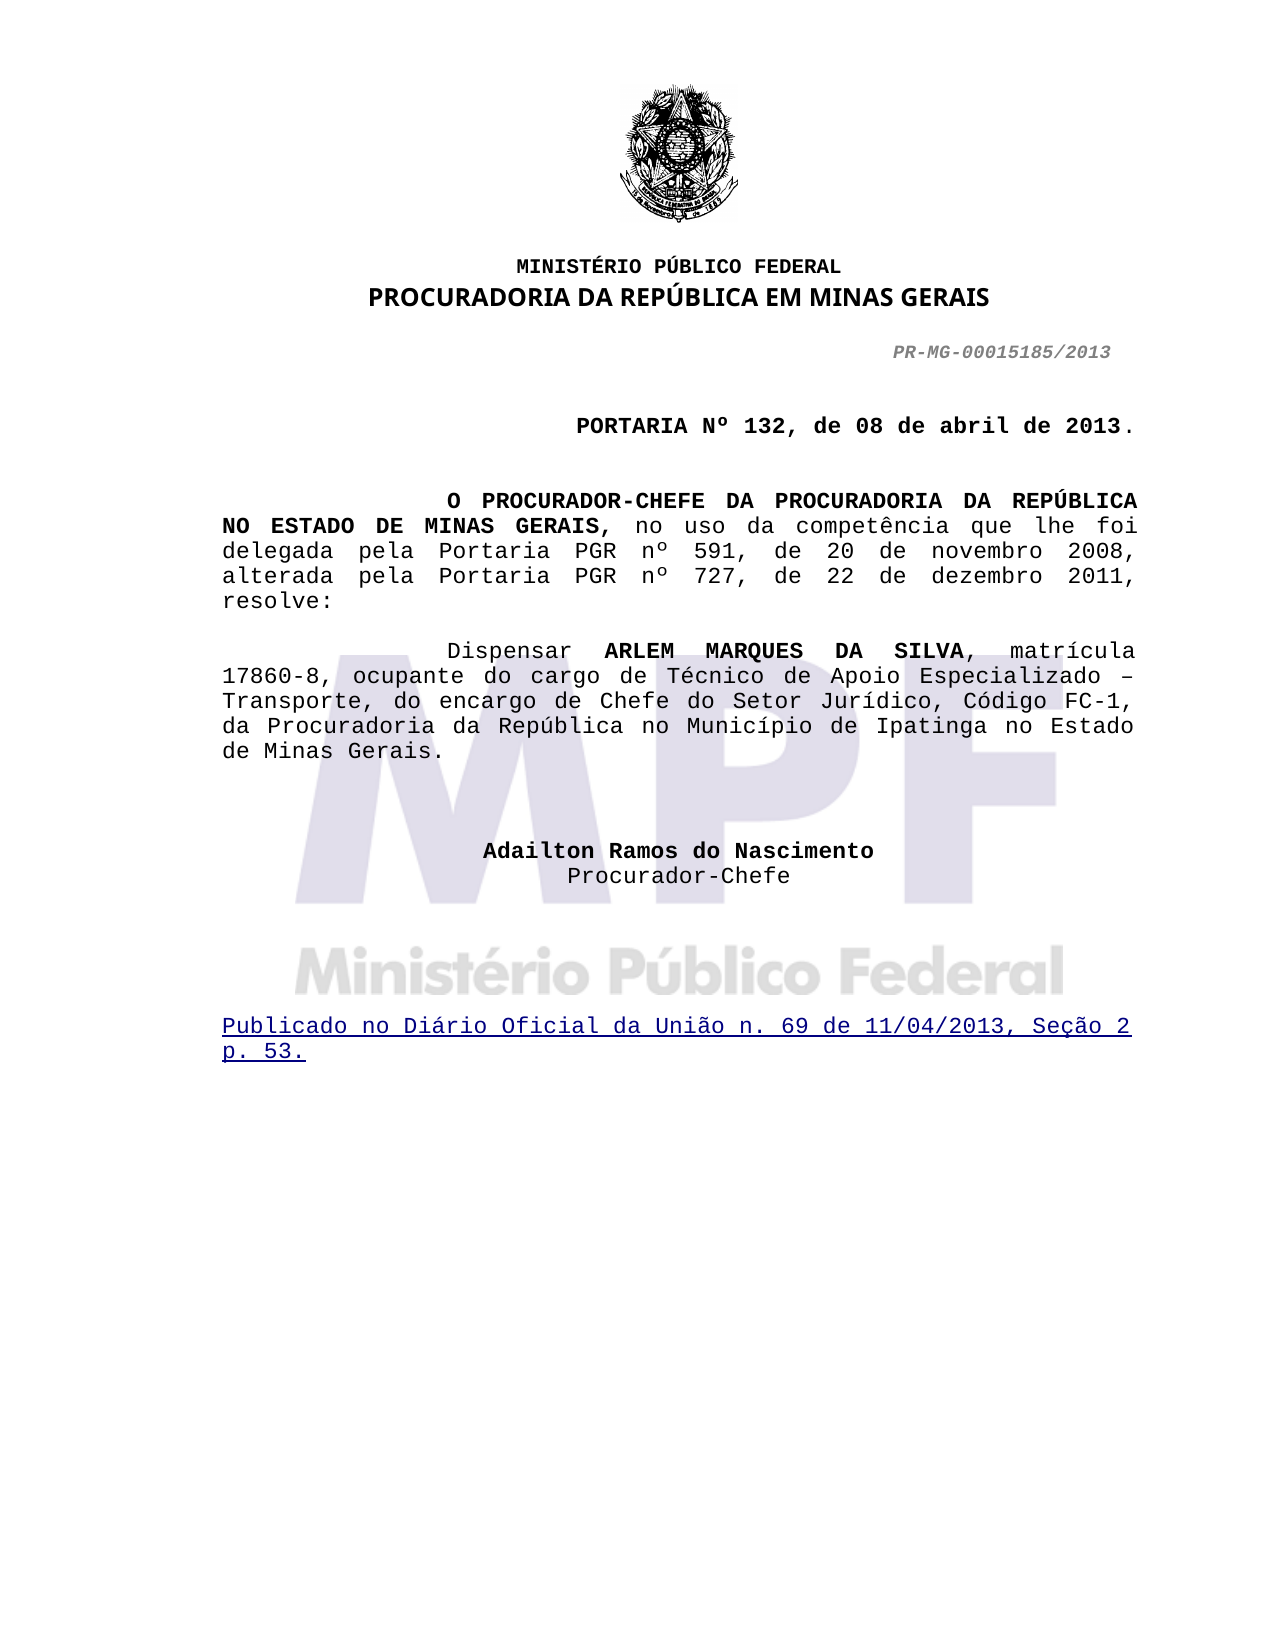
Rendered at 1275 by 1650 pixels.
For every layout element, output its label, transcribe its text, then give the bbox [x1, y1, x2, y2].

text Dispensar ARLEM MARQUES DA SILVA, matrícula 17860-8, ocupante do cargo de Técnico de Apoio Especializado – Transporte, do encargo de Chefe do Setor Jurídico, Código FC-1, da Procuradoria da República no Município de Ipatinga no Estado de Minas Gerais. [222, 638, 1136, 763]
text Publicado no Diário Oficial da União n. 69 de 11/04/2013, Seção 2 p. 53. [222, 1013, 1136, 1063]
text Adailton Ramos do Nascimento [222, 838, 1136, 863]
text PORTARIA Nº 132, de 08 de abril de 2013. [222, 413, 1136, 438]
text PR-MG-00015185/2013 [597, 338, 1136, 363]
picture [295, 763, 1063, 838]
text O PROCURADOR-CHEFE DA PROCURADORIA DA REPÚBLICA NO ESTADO DE MINAS GERAIS, no uso da competência que lhe foi delegada pela Portaria PGR nº 591, de 20 de novembro 2008, alterada pela Portaria PGR nº 727, de 22 de dezembro 2011, resolve: [222, 488, 1139, 613]
picture [295, 888, 1063, 995]
text Procurador-Chefe [222, 863, 1136, 888]
picture [620, 84, 738, 223]
